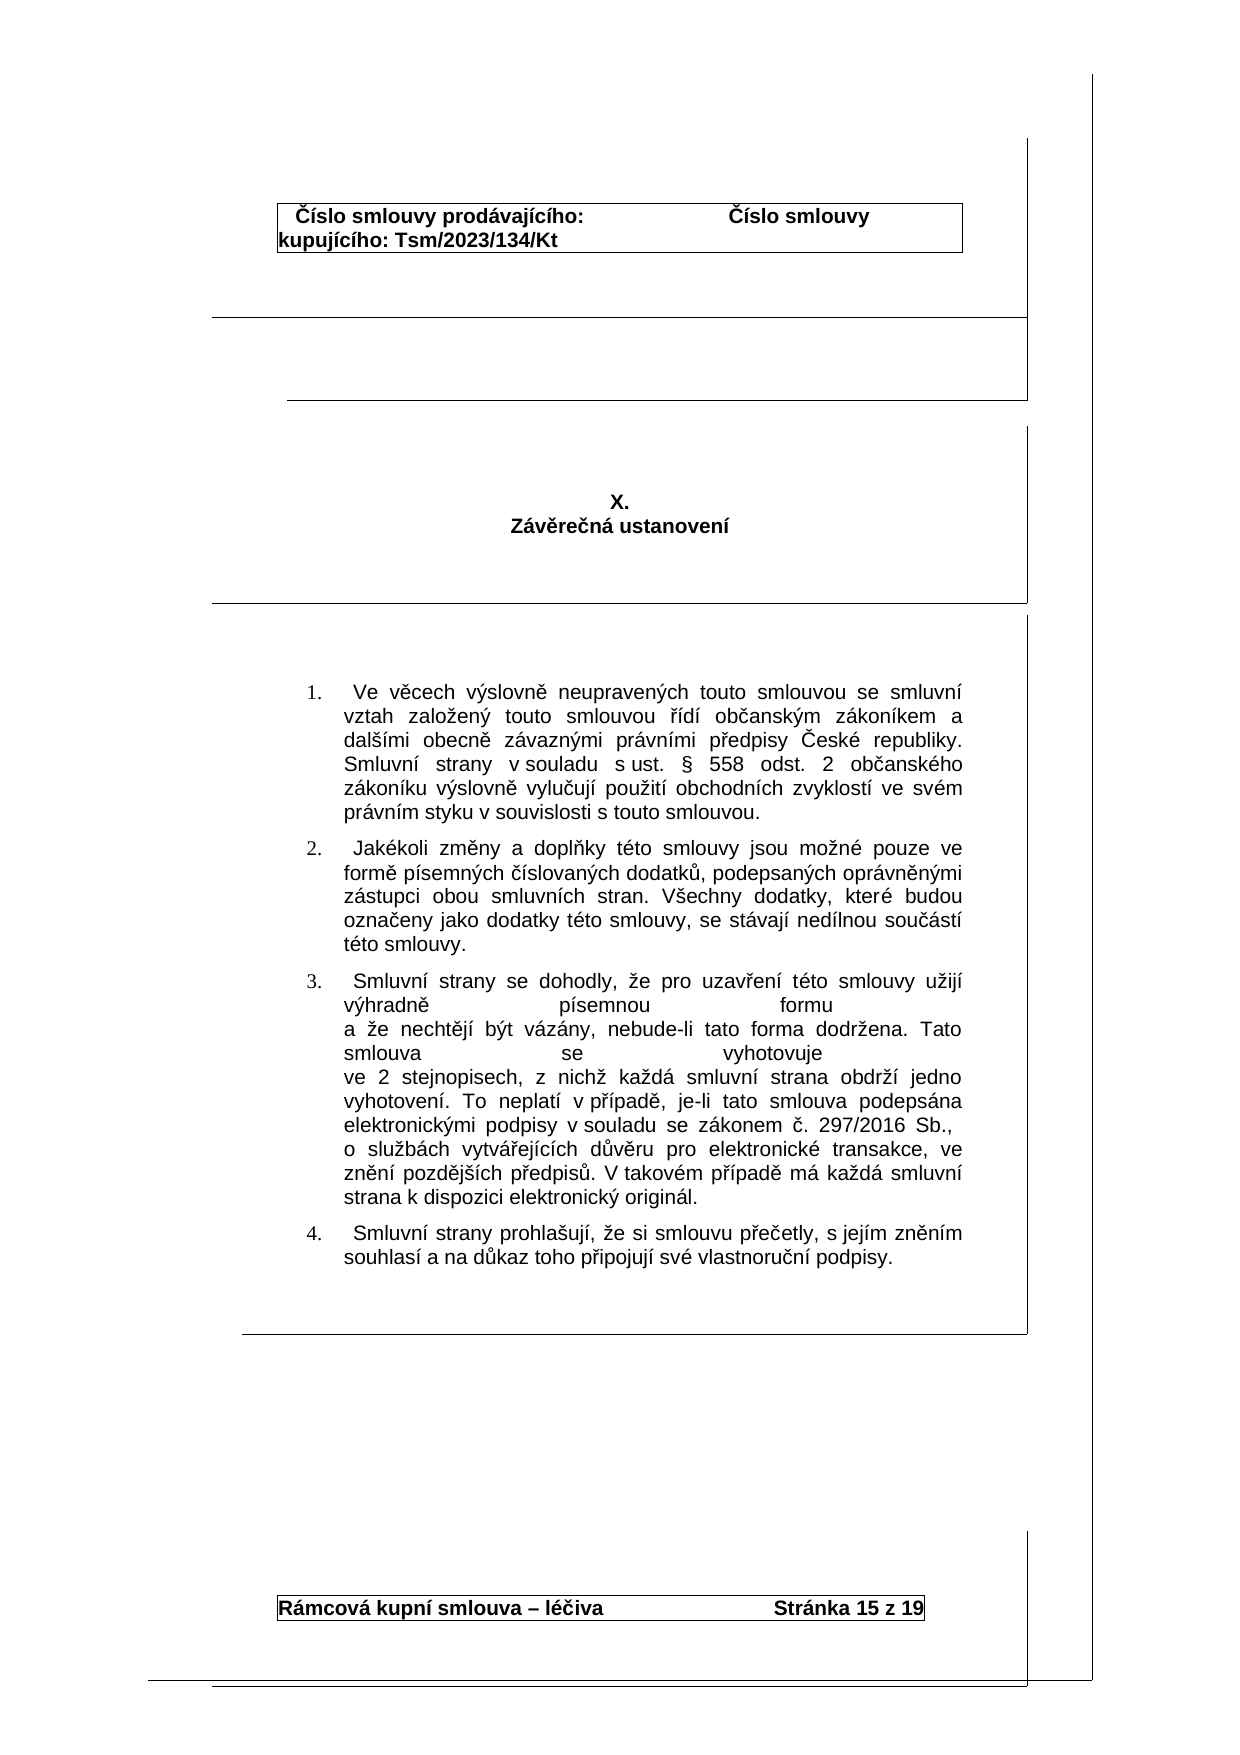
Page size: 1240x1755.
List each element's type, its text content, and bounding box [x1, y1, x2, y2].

text X. [212, 426, 1027, 514]
list Smluvní strany se dohodly, že pro uzavření této smlouvy užijí výhradně písemnou formu a že nechtějí být vázány, nebude-li tato forma dodržena. Tato smlouva se vyhotovuje ve 2 stejnopisech, z nichž každá smluvní strana obdrží jedno vyhotovení. To neplatí v případě, je-li tato smlouva podepsána elektronickými podpisy v souladu se zákonem č. 297/2016 Sb., o službách vytvářejících důvěru pro elektronické transakce, ve znění pozdějších předpisů. V takovém případě má každá smluvní strana k dispozici elektronický originál. [242, 904, 1027, 1156]
list Ve věcech výslovně neupravených touto smlouvou se smluvní vztah založený touto smlouvou řídí občanským zákoníkem a dalšími obecně závaznými právními předpisy České republiky. Smluvní strany v souladu s ust. § 558 odst. 2 občanského zákoníku výslovně vylučují použití obchodních zvyklostí ve svém právním styku v souvislosti s touto smlouvou. [242, 615, 1027, 772]
text Závěrečná ustanovení [212, 514, 1027, 603]
list Smluvní strany prohlašují, že si smlouvu přečetly, s jejím zněním souhlasí a na důkaz toho připojují své vlastnoruční podpisy. [242, 1156, 1027, 1334]
list Jakékoli změny a doplňky této smlouvy jsou možné pouze ve formě písemných číslovaných dodatků, podepsaných oprávněnými zástupci obou smluvních stran. Všechny dodatky, které budou označeny jako dodatky této smlouvy, se stávají nedílnou součástí této smlouvy. [242, 772, 1027, 904]
